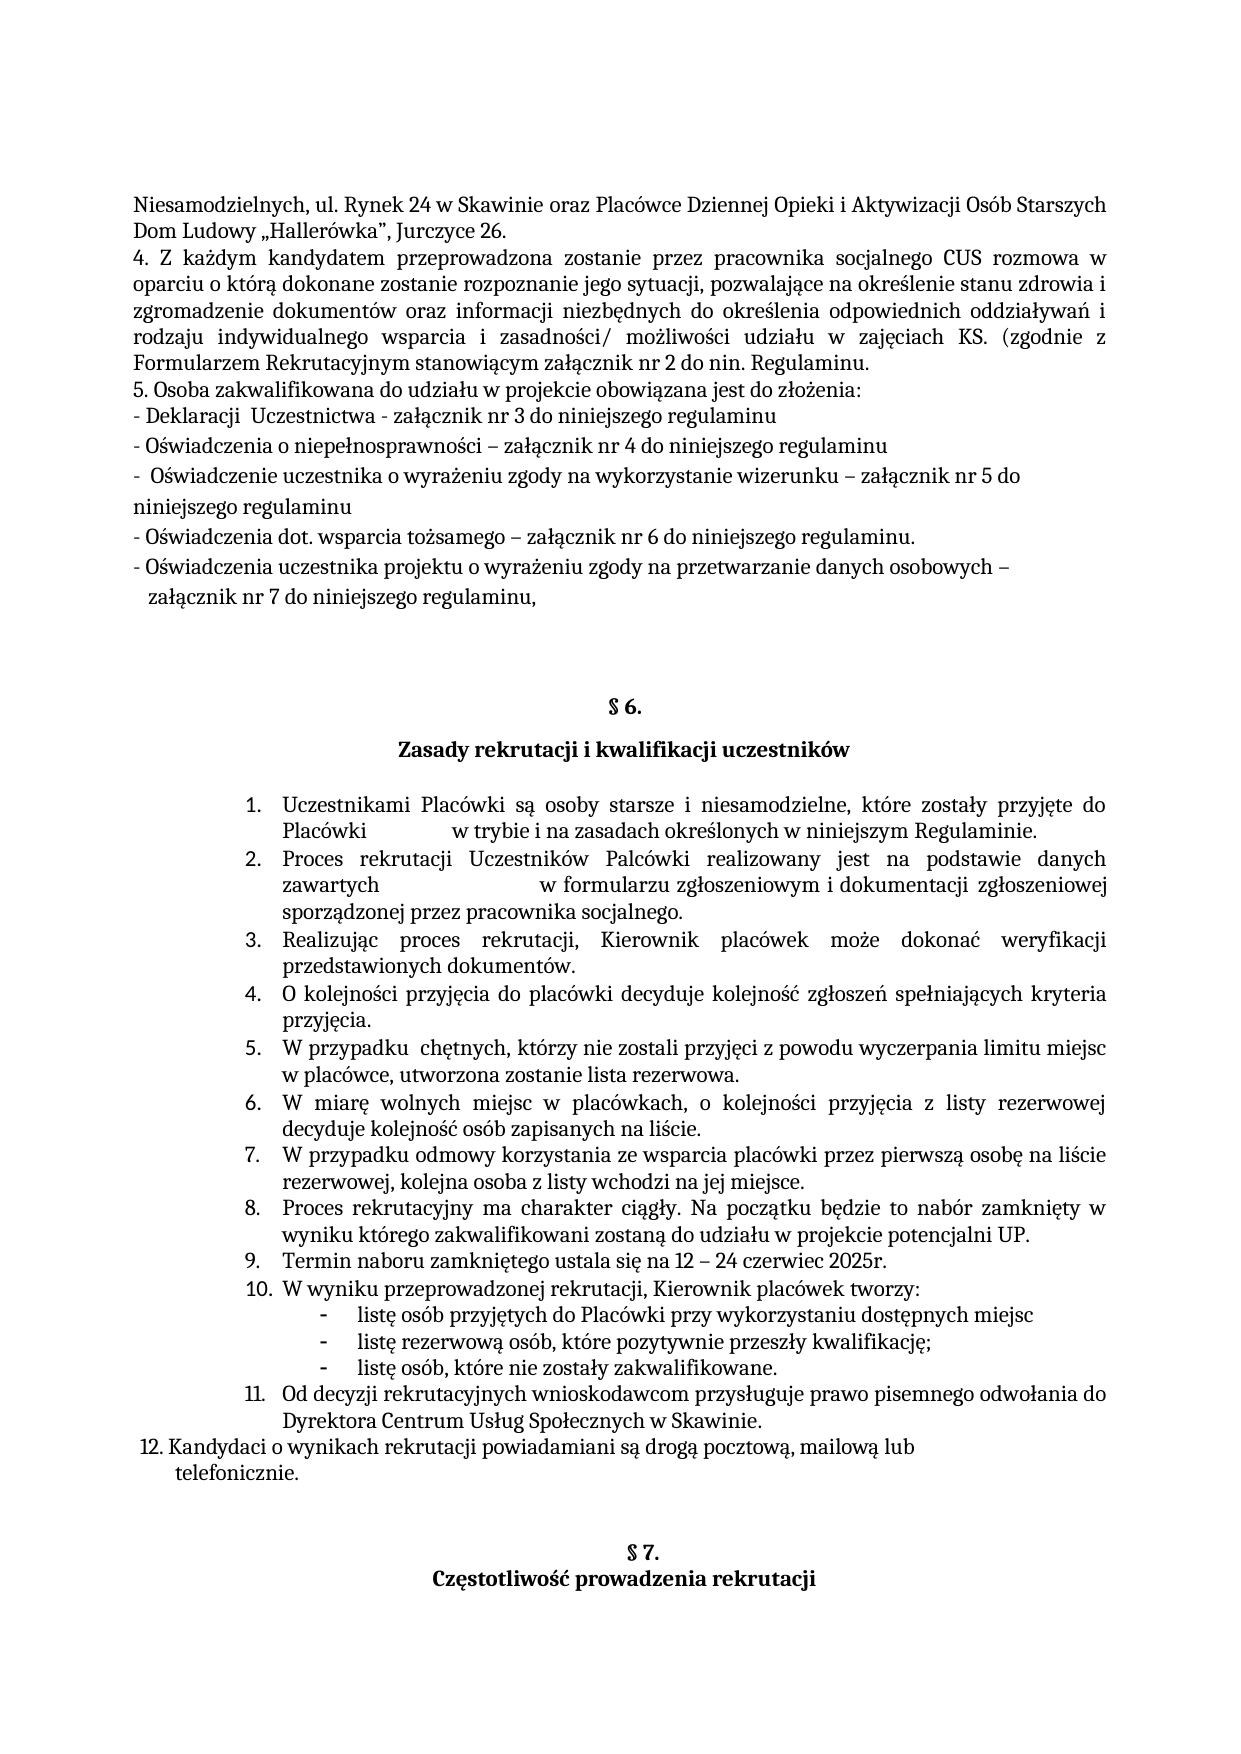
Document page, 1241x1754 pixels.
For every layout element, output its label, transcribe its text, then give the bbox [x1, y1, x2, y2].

list W miarę wolnych miejsc w placówkach, o kolejności przyjęcia z listy rezerwowej decyduje kolejność osób zapisanych na liście. [244, 1088, 1107, 1142]
list Od decyzji rekrutacyjnych wnioskodawcom przysługuje prawo pisemnego odwołania do Dyrektora Centrum Usług Społecznych w Skawinie. [244, 1381, 1107, 1434]
text Niesamodzielnych, ul. Rynek 24 w Skawinie oraz Placówce Dziennej Opieki i Aktywizacji Osób Starszych Dom Ludowy „Hallerówka”, Jurczyce 26. [133, 192, 1107, 245]
text 4. Z każdym kandydatem przeprowadzona zostanie przez pracownika socjalnego CUS rozmowa w oparciu o którą dokonane zostanie rozpoznanie jego sytuacji, pozwalające na określenie stanu zdrowia i zgromadzenie dokumentów oraz informacji niezbędnych do określenia odpowiednich oddziaływań i rodzaju indywidualnego wsparcia i zasadności/ możliwości udziału w zajęciach KS. (zgodnie z Formularzem Rekrutacyjnym stanowiącym załącznik nr 2 do nin. Regulaminu. [133, 245, 1107, 376]
list W wyniku przeprowadzonej rekrutacji, Kierownik placówek tworzy: [244, 1274, 1107, 1302]
text Zasady rekrutacji i kwalifikacji uczestników [141, 737, 1107, 763]
text § 7. [177, 1539, 1107, 1566]
list O kolejności przyjęcia do placówki decyduje kolejność zgłoszeń spełniających kryteria przyjęcia. [244, 979, 1107, 1033]
subtitle Częstotliwość prowadzenia rekrutacji [141, 1566, 1107, 1592]
list listę osób, które nie zostały zakwalifikowane. [319, 1355, 1107, 1381]
list Uczestnikami Placówki są osoby starsze i niesamodzielne, które zostały przyjęte do Placówki w trybie i na zasadach określonych w niniejszym Regulaminie. [244, 790, 1107, 844]
list listę osób przyjętych do Placówki przy wykorzystaniu dostępnych miejsc [319, 1302, 1107, 1328]
text 12. Kandydaci o wynikach rekrutacji powiadamiani są drogą pocztową, mailową lub telefonicznie. [140, 1434, 1107, 1487]
list Realizując proces rekrutacji, Kierownik placówek może dokonać weryfikacji przedstawionych dokumentów. [244, 925, 1107, 979]
subtitle § 6. [141, 694, 1107, 720]
text - Deklaracji Uczestnictwa - załącznik nr 3 do niniejszego regulaminu - Oświadczenia o niepełnosprawności – załącznik nr 4 do niniejszego regulaminu - Oświadczenie uczestnika o wyrażeniu zgody na wykorzystanie wizerunku – załącznik nr 5 do niniejszego regulaminu - Oświadczenia dot. wsparcia tożsamego – załącznik nr 6 do niniejszego regulaminu. - Oświadczenia uczestnika projektu o wyrażeniu zgody na przetwarzanie danych osobowych – załącznik nr 7 do niniejszego regulaminu, [133, 403, 1107, 643]
list Proces rekrutacji Uczestników Palcówki realizowany jest na podstawie danych zawartych w formularzu zgłoszeniowym i dokumentacji zgłoszeniowej sporządzonej przez pracownika socjalnego. [244, 844, 1107, 925]
list W przypadku chętnych, którzy nie zostali przyjęci z powodu wyczerpania limitu miejsc w placówce, utworzona zostanie lista rezerwowa. [244, 1033, 1107, 1088]
list Proces rekrutacyjny ma charakter ciągły. Na początku będzie to nabór zamknięty w wyniku którego zakwalifikowani zostaną do udziału w projekcie potencjalni UP. [244, 1195, 1107, 1248]
list listę rezerwową osób, które pozytywnie przeszły kwalifikację; [319, 1328, 1107, 1355]
text 5. Osoba zakwalifikowana do udziału w projekcie obowiązana jest do złożenia: [133, 376, 1107, 403]
list W przypadku odmowy korzystania ze wsparcia placówki przez pierwszą osobę na liście rezerwowej, kolejna osoba z listy wchodzi na jej miejsce. [244, 1142, 1107, 1195]
list Termin naboru zamkniętego ustala się na 12 – 24 czerwiec 2025r. [244, 1248, 1107, 1274]
